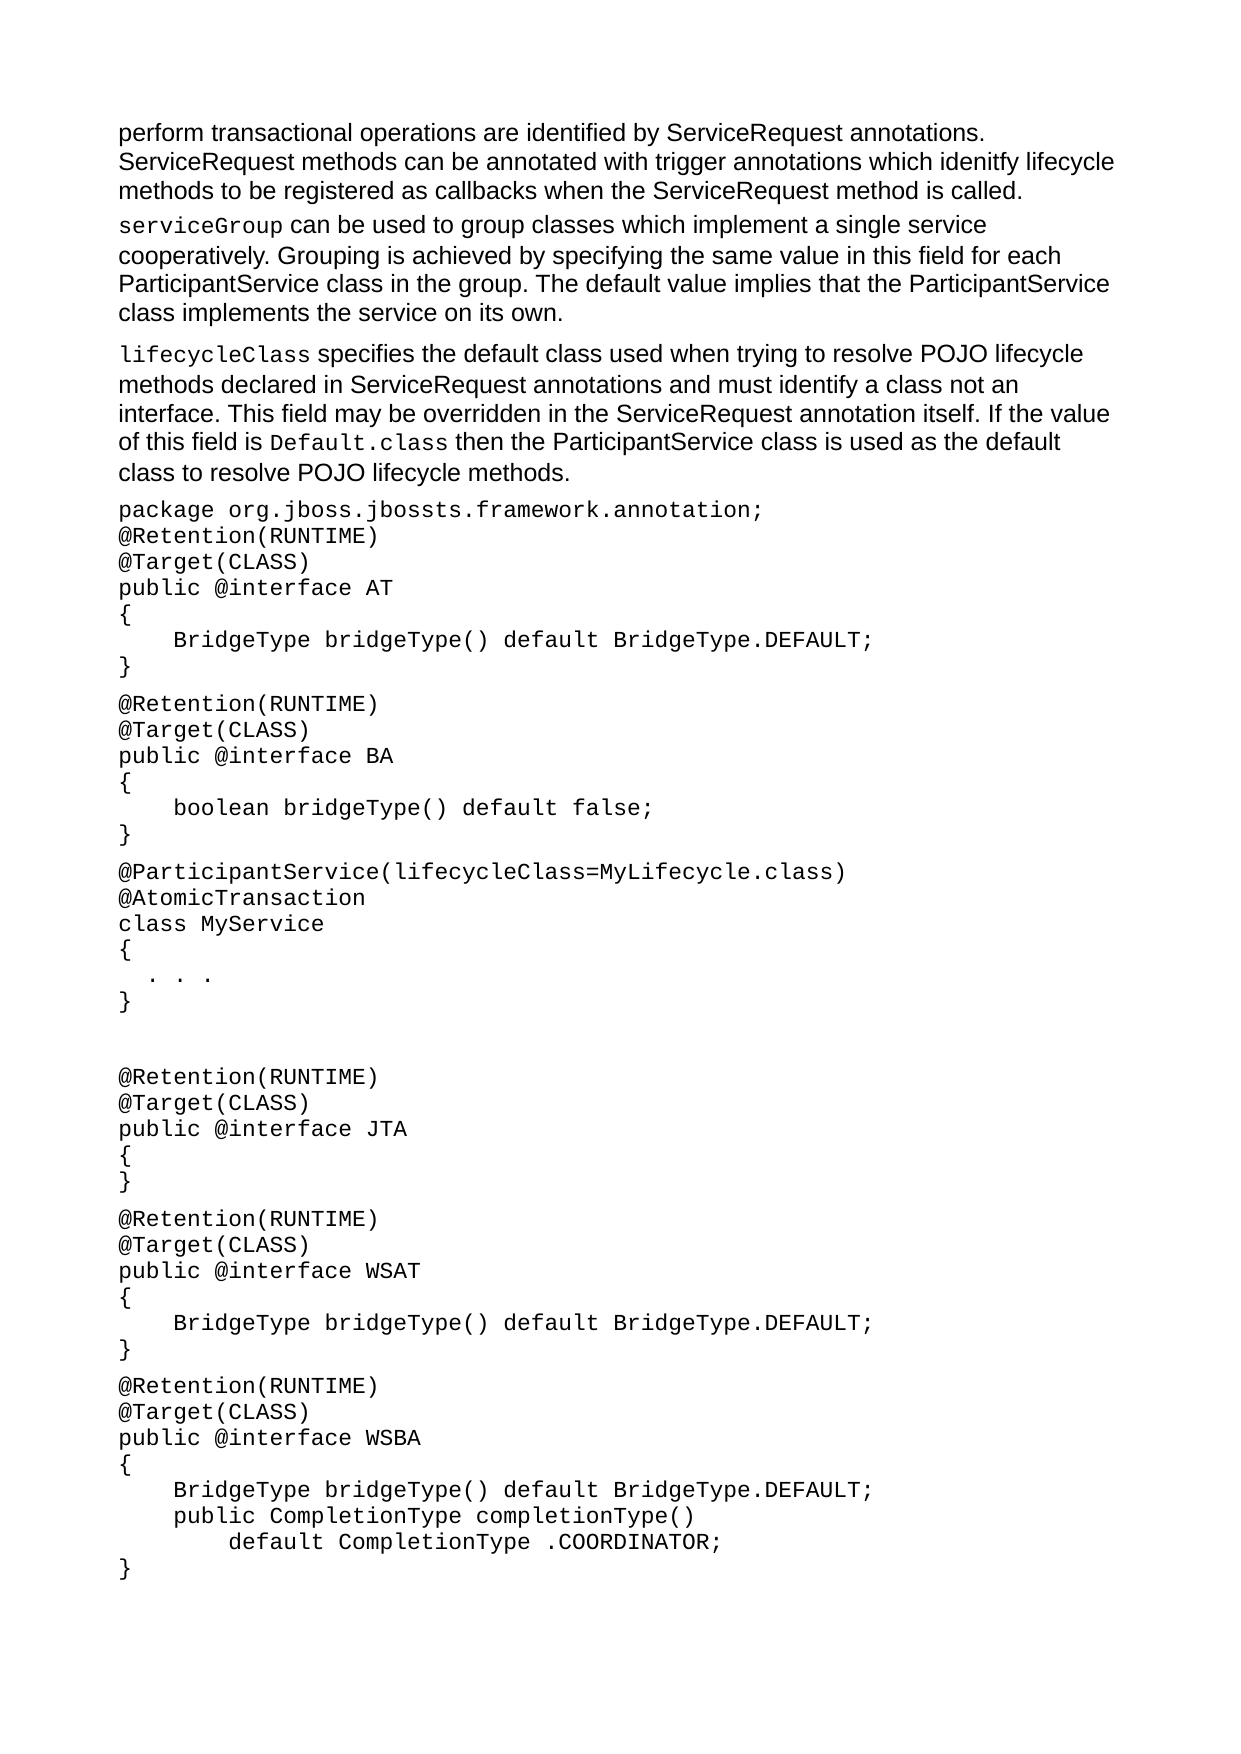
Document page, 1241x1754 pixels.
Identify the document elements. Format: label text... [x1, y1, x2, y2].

text @ParticipantService(lifecycleClass=MyLifecycle.class) @AtomicTransaction class MyService { . . . } [118, 860, 1122, 1016]
text @Retention(RUNTIME) @Target(CLASS) public @interface WSAT { BridgeType bridgeType() default BridgeType.DEFAULT; } [118, 1207, 1122, 1363]
text lifecycleClass specifies the default class used when trying to resolve POJO lifecycle methods declared in ServiceRequest annotations and must identify a class not an interface. This field may be overridden in the ServiceRequest annotation itself. If the value of this field is Default.class then the ParticipantService class is used as the default class to resolve POJO lifecycle methods. [118, 339, 1122, 486]
text perform transactional operations are identified by ServiceRequest annotations. ServiceRequest methods can be annotated with trigger annotations which idenitfy lifecycle methods to be registered as callbacks when the ServiceRequest method is called. [118, 118, 1122, 204]
text @Retention(RUNTIME) @Target(CLASS) public @interface BA { boolean bridgeType() default false; } [118, 692, 1122, 848]
text package org.jboss.jbossts.framework.annotation; @Retention(RUNTIME) @Target(CLASS) public @interface AT { BridgeType bridgeType() default BridgeType.DEFAULT; } [118, 499, 1122, 680]
text @Retention(RUNTIME) @Target(CLASS) public @interface WSBA { BridgeType bridgeType() default BridgeType.DEFAULT; public CompletionType completionType() default CompletionType .COORDINATOR; } [118, 1375, 1122, 1582]
text @Retention(RUNTIME) @Target(CLASS) public @interface JTA { } [118, 1066, 1122, 1195]
text serviceGroup can be used to group classes which implement a single service cooperatively. Grouping is achieved by specifying the same value in this field for each ParticipantService class in the group. The default value implies that the ParticipantService class implements the service on its own. [118, 210, 1122, 327]
